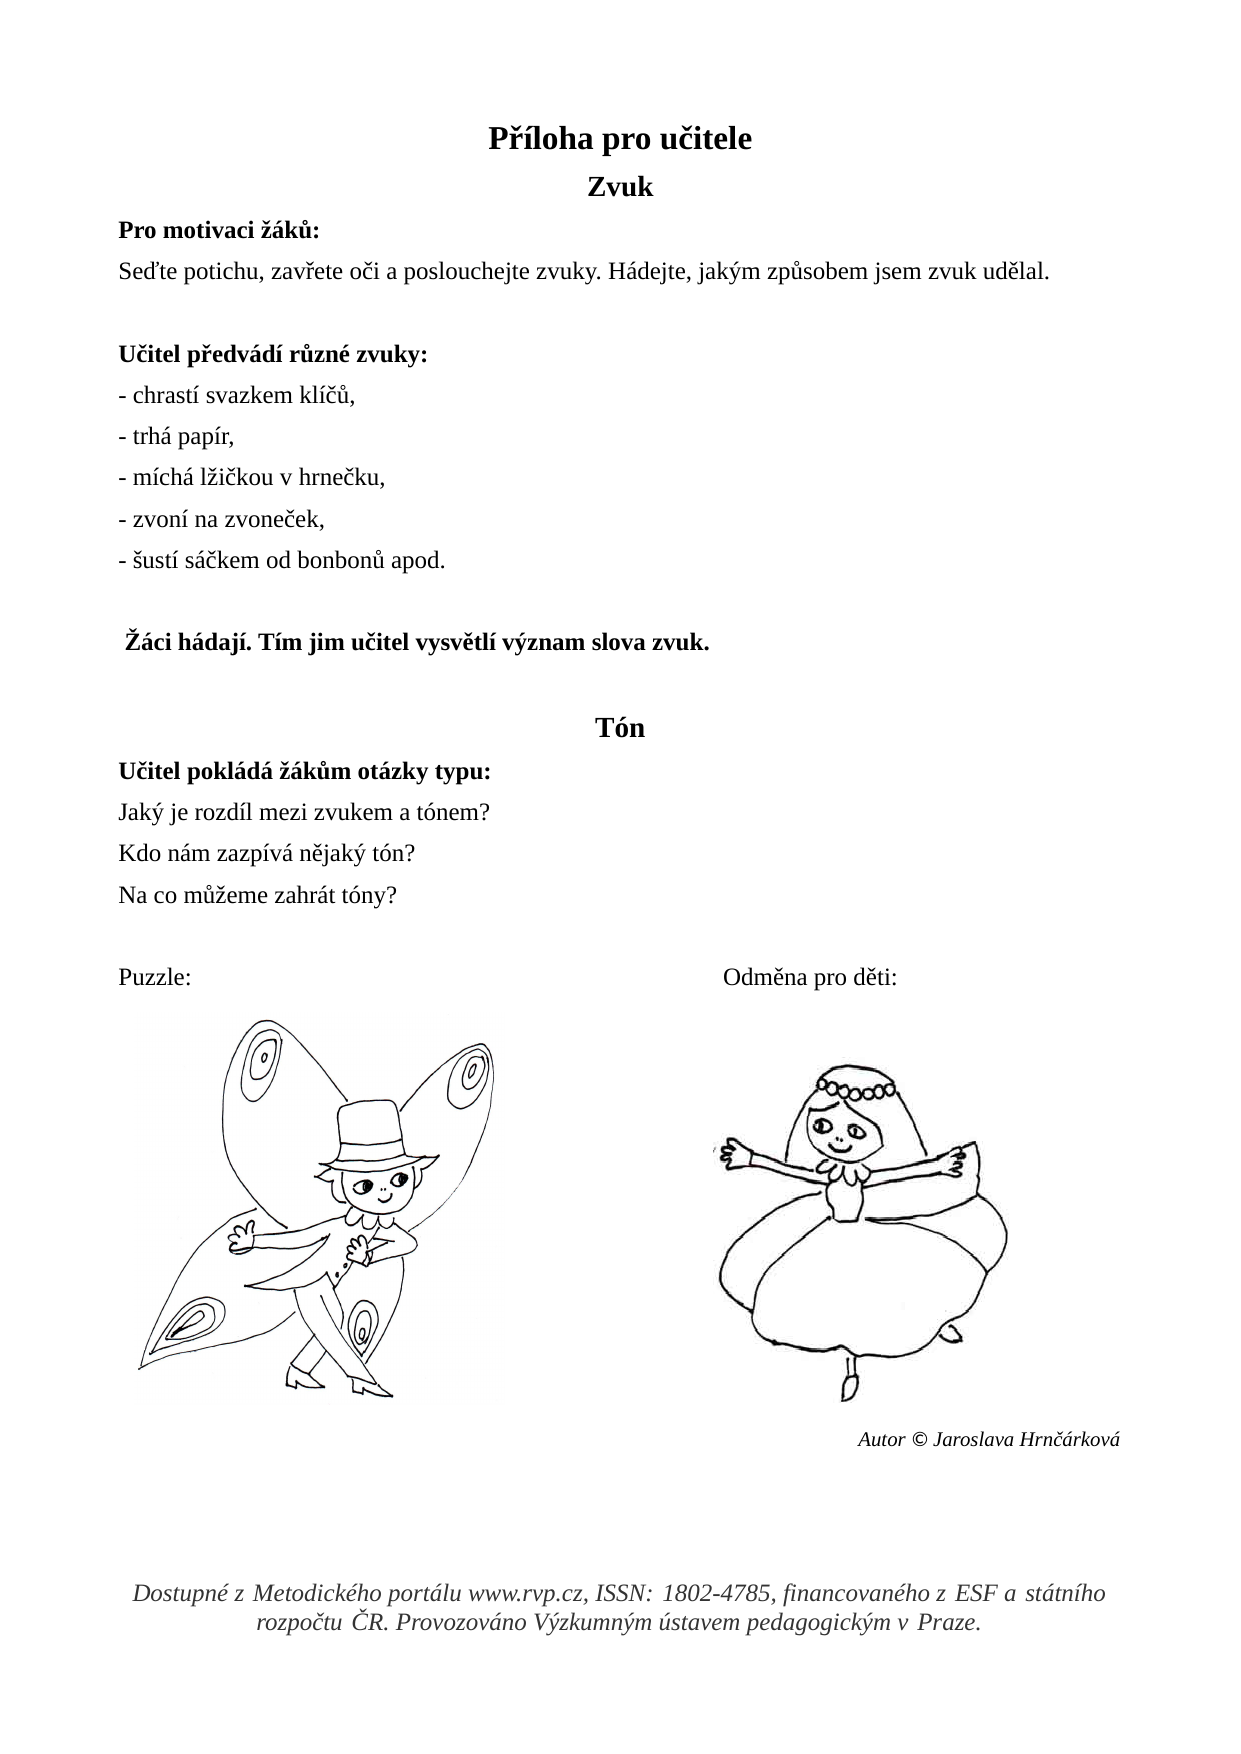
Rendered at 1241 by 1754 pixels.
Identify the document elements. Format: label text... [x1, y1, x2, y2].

picture [713, 1032, 1012, 1405]
text Příloha pro učitele [118, 118, 1122, 156]
text - míchá lžičkou v hrnečku, [118, 462, 1122, 491]
text - chrastí svazkem klíčů, [118, 380, 1122, 409]
text Na co můžeme zahrát tóny? [118, 880, 1122, 908]
text Kdo nám zazpívá nějaký tón? [118, 838, 1122, 867]
text - trhá papír, [118, 421, 1122, 450]
text Učitel předvádí různé zvuky: [118, 339, 1122, 367]
text - zvoní na zvoneček, [118, 504, 1122, 532]
text - šustí sáčkem od bonbonů apod. [118, 545, 1122, 574]
text Autor © Jaroslava Hrnčárková [118, 1427, 1122, 1452]
text Zvuk [118, 169, 1122, 202]
text Učitel pokládá žákům otázky typu: [118, 756, 1122, 785]
text Puzzle: Odměna pro děti: [118, 962, 1122, 991]
text Pro motivaci žáků: [118, 215, 1122, 244]
picture [134, 1012, 505, 1405]
text Tón [118, 710, 1122, 743]
text Seďte potichu, zavřete oči a poslouchejte zvuky. Hádejte, jakým způsobem jsem zvuk udělal. [118, 256, 1122, 285]
text Jaký je rozdíl mezi zvukem a tónem? [118, 797, 1122, 826]
text Žáci hádají. Tím jim učitel vysvětlí význam slova zvuk. [118, 627, 1122, 656]
